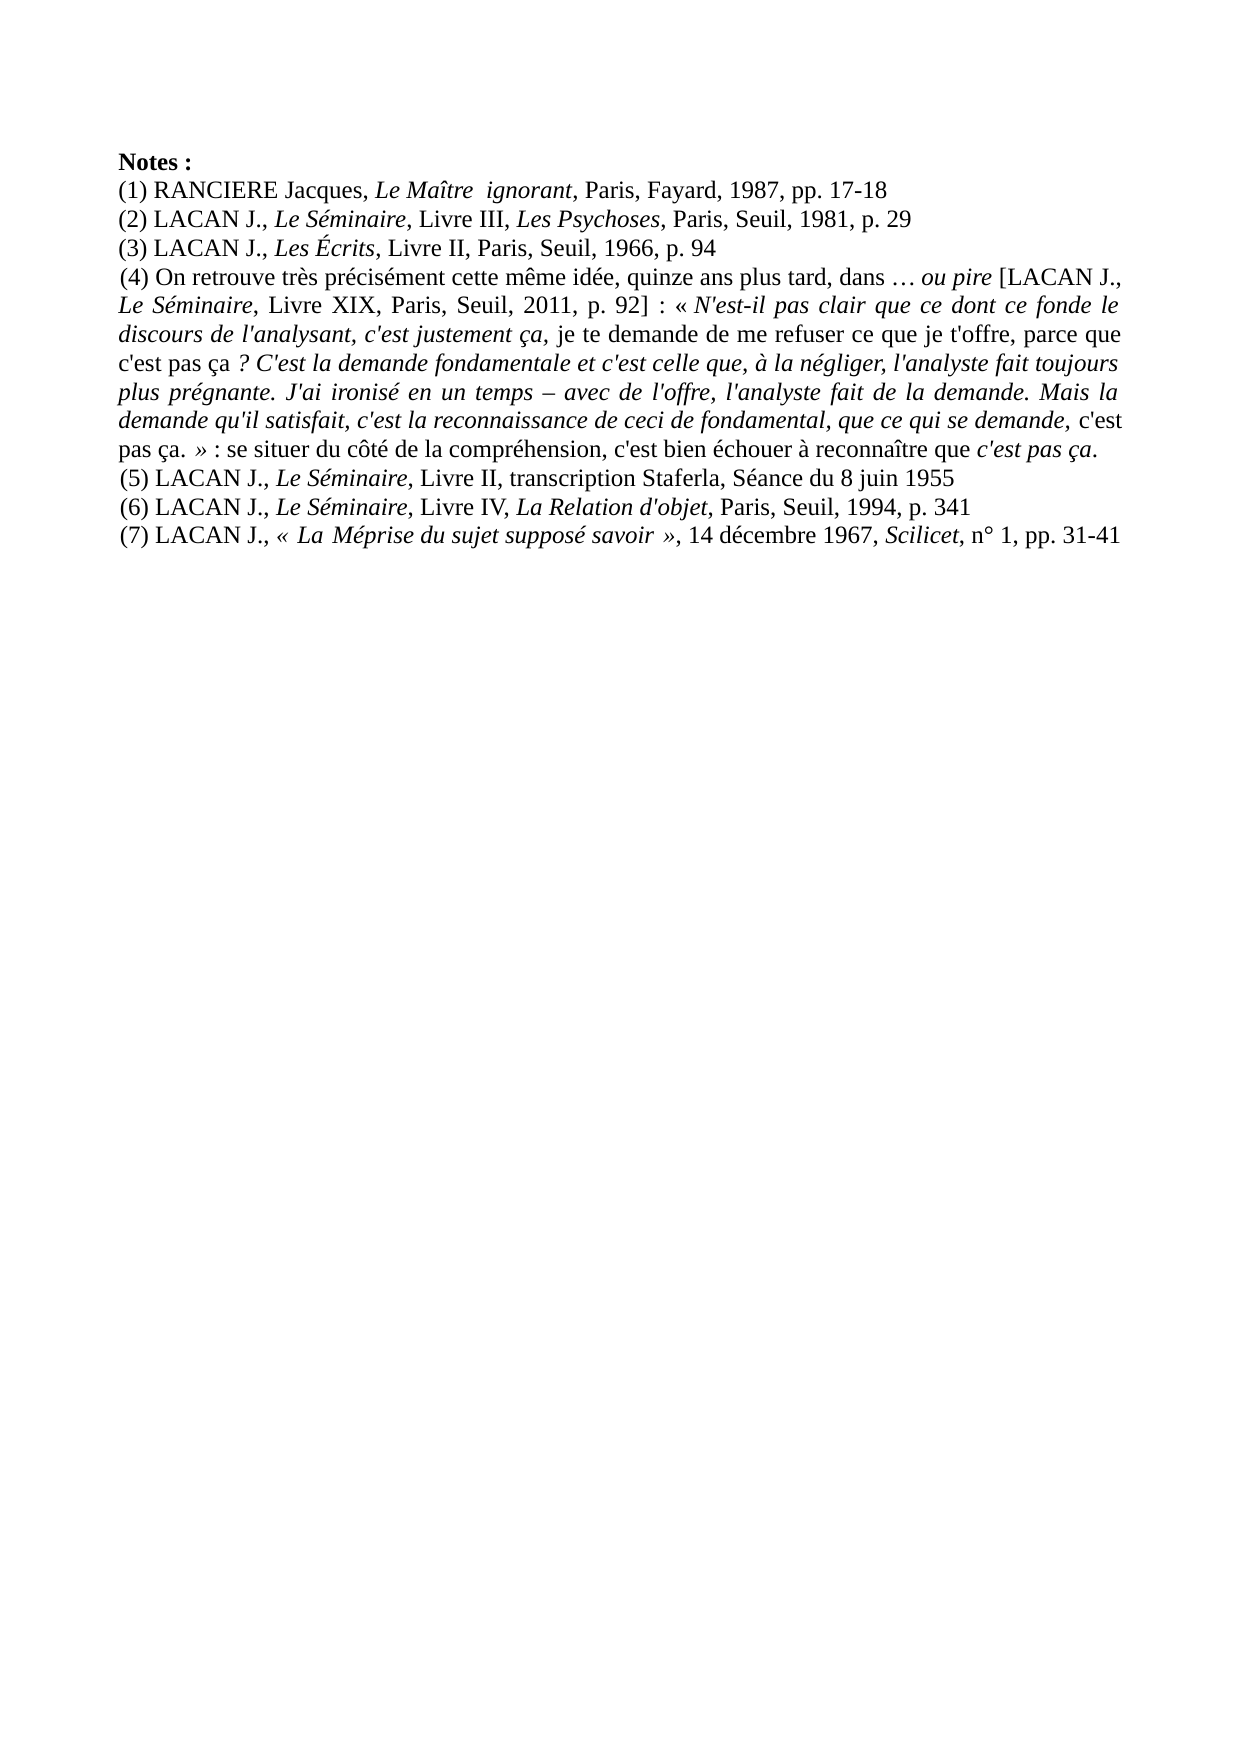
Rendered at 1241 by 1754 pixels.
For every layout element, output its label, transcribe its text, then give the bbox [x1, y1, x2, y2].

text (2) LACAN J., Le Séminaire, Livre III, Les Psychoses, Paris, Seuil, 1981, p. 29 [118, 204, 1122, 233]
text Notes : [118, 147, 1122, 176]
text (6) LACAN J., Le Séminaire, Livre IV, La Relation d'objet, Paris, Seuil, 1994, p. 341 [118, 492, 1122, 521]
text (1) RANCIERE Jacques, Le Maître ignorant, Paris, Fayard, 1987, pp. 17-18 [118, 176, 1122, 204]
text (3) LACAN J., Les Écrits, Livre II, Paris, Seuil, 1966, p. 94 [118, 233, 1122, 262]
text (7) LACAN J., « La Méprise du sujet supposé savoir », 14 décembre 1967, Scilicet, n° 1, pp. 31-41 [118, 521, 1122, 549]
text (5) LACAN J., Le Séminaire, Livre II, transcription Staferla, Séance du 8 juin 1955 [118, 463, 1122, 492]
text (4) On retrouve très précisément cette même idée, quinze ans plus tard, dans … ou pire [LACAN J., Le Séminaire, Livre XIX, Paris, Seuil, 2011, p. 92] : « N'est-il pas clair que ce dont ce fonde le discours de l'analysant, c'est justement ça, je te demande de me refuser ce que je t'offre, parce que c'est pas ça ? C'est la demande fondamentale et c'est celle que, à la négliger, l'analyste fait toujours plus prégnante. J'ai ironisé en un temps – avec de l'offre, l'analyste fait de la demande. Mais la demande qu'il satisfait, c'est la reconnaissance de ceci de fondamental, que ce qui se demande, c'est pas ça. » : se situer du côté de la compréhension, c'est bien échouer à reconnaître que c'est pas ça. [118, 262, 1122, 463]
